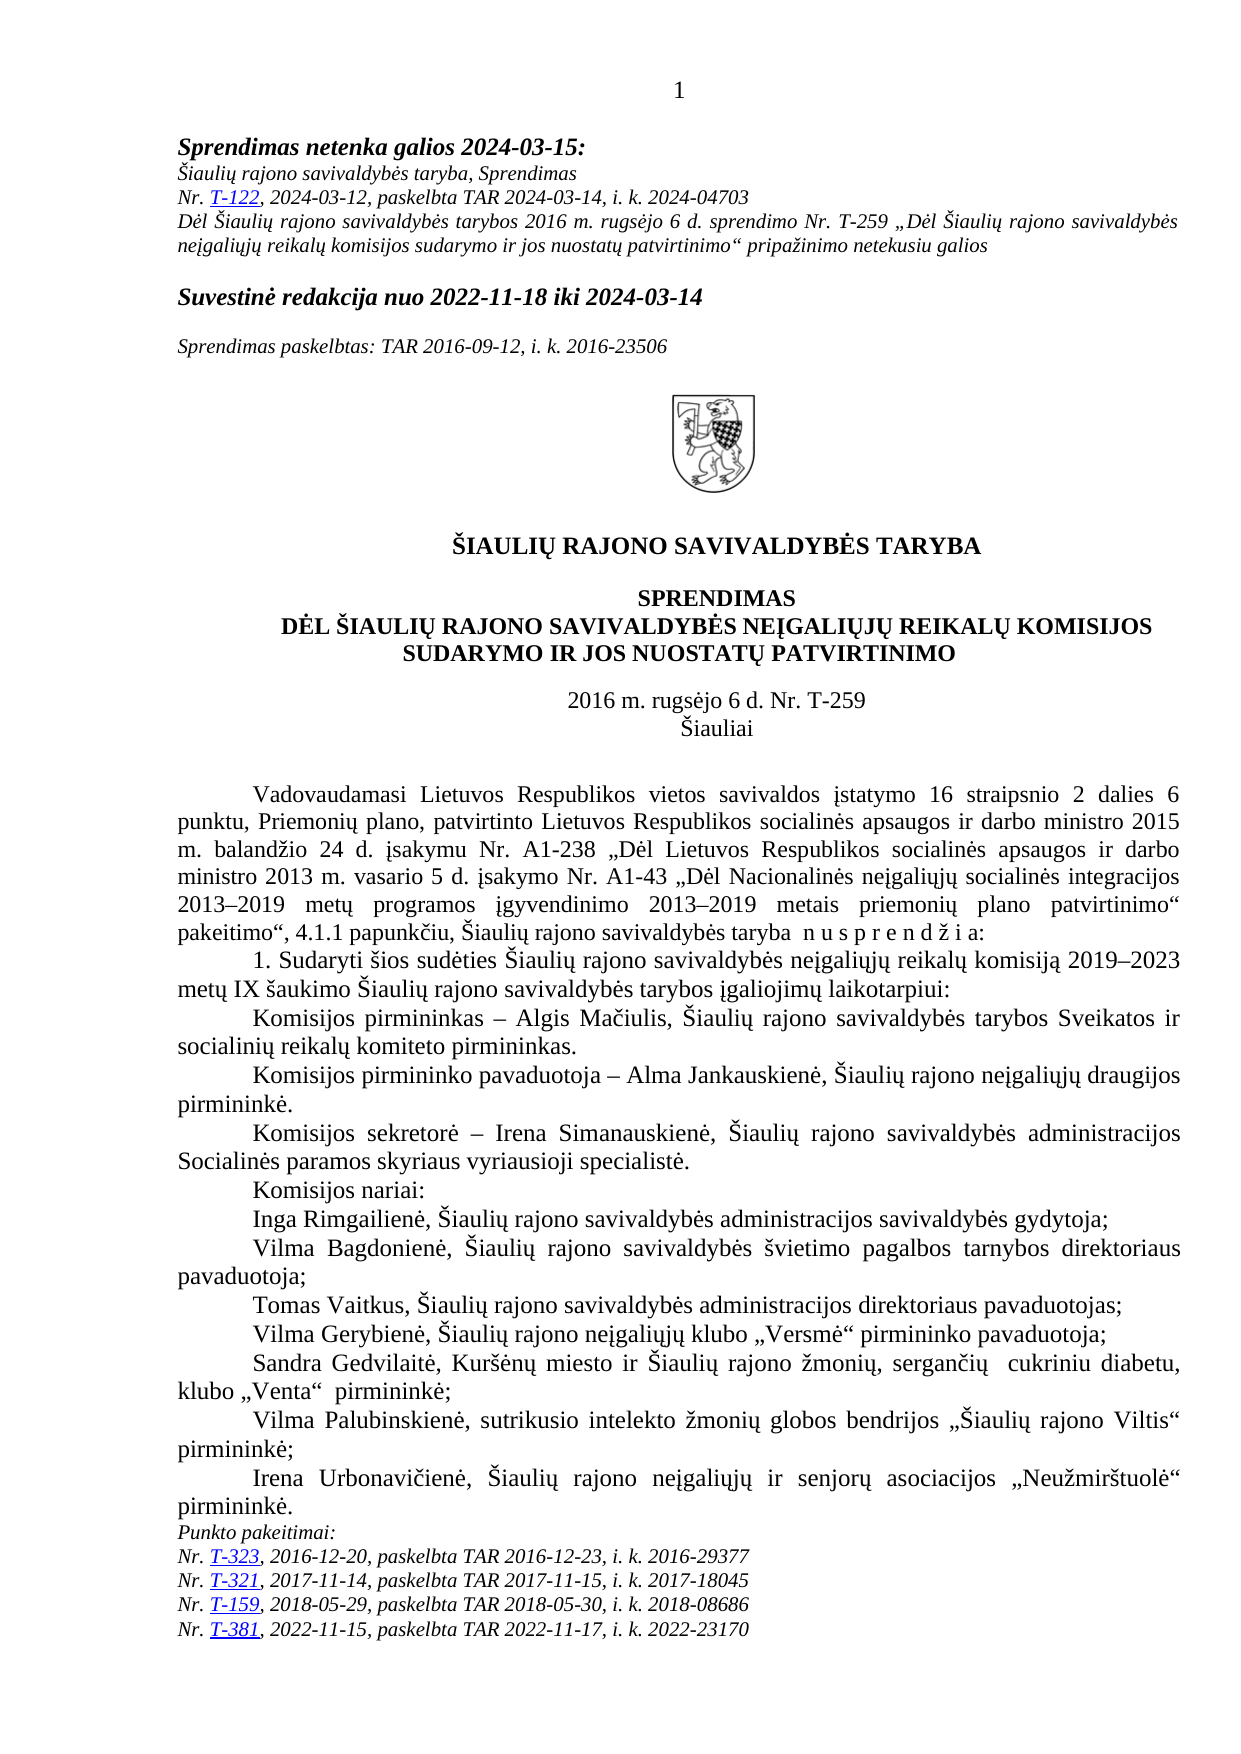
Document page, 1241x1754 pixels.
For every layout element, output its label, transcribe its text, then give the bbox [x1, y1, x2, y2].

text Suvestinė redakcija nuo 2022-11-18 iki 2024-03-14 [177, 282, 1181, 310]
text Komisijos sekretorė – Irena Simanauskienė, Šiaulių rajono savivaldybės administracijos Socialinės paramos skyriaus vyriausioji specialistė. [177, 1118, 1181, 1175]
text Sprendimas paskelbtas: TAR 2016-09-12, i. k. 2016-23506 [177, 334, 1181, 358]
text Vadovaudamasi Lietuvos Respublikos vietos savivaldos įstatymo 16 straipsnio 2 dalies 6 punktu, Priemonių plano, patvirtinto Lietuvos Respublikos socialinės apsaugos ir darbo ministro 2015 m. balandžio 24 d. įsakymu Nr. A1-238 „Dėl Lietuvos Respublikos socialinės apsaugos ir darbo ministro 2013 m. vasario 5 d. įsakymo Nr. A1-43 „Dėl Nacionalinės neįgaliųjų socialinės integracijos 2013–2019 metų programos įgyvendinimo 2013–2019 metais priemonių plano patvirtinimo“ pakeitimo“, 4.1.1 papunkčiu, Šiaulių rajono savivaldybės taryba n u s p r e n d ž i a: [177, 779, 1181, 945]
text Dėl Šiaulių rajono savivaldybės tarybos 2016 m. rugsėjo 6 d. sprendimo Nr. T-259 „Dėl Šiaulių rajono savivaldybės neįgaliųjų reikalų komisijos sudarymo ir jos nuostatų patvirtinimo“ pripažinimo netekusiu galios [177, 209, 1181, 257]
text Nr. T-323, 2016-12-20, paskelbta TAR 2016-12-23, i. k. 2016-29377 [177, 1544, 1181, 1568]
text DĖL ŠIAULIŲ RAJONO SAVIVALDYBĖS NEĮGALIŲJŲ REIKALŲ KOMISIJOS SUDARYMO IR JOS NUOSTATŲ PATVIRTINIMO [177, 612, 1181, 667]
text Komisijos pirmininkas – Algis Mačiulis, Šiaulių rajono savivaldybės tarybos Sveikatos ir socialinių reikalų komiteto pirmininkas. [177, 1003, 1181, 1060]
text 1. Sudaryti šios sudėties Šiaulių rajono savivaldybės neįgaliųjų reikalų komisiją 2019–2023 metų IX šaukimo Šiaulių rajono savivaldybės tarybos įgaliojimų laikotarpiui: [177, 945, 1181, 1003]
text Šiauliai [177, 714, 1181, 741]
text SPRENDIMAS [177, 584, 1181, 612]
text ŠIAULIŲ RAJONO SAVIVALDYBĖS TARYBA [177, 531, 1181, 560]
text Vilma Gerybienė, Šiaulių rajono neįgaliųjų klubo „Versmė“ pirmininko pavaduotoja; [177, 1319, 1181, 1348]
text Inga Rimgailienė, Šiaulių rajono savivaldybės administracijos savivaldybės gydytoja; [177, 1204, 1181, 1233]
text Punkto pakeitimai: [177, 1520, 1181, 1544]
text Tomas Vaitkus, Šiaulių rajono savivaldybės administracijos direktoriaus pavaduotojas; [177, 1290, 1181, 1319]
text Nr. T-381, 2022-11-15, paskelbta TAR 2022-11-17, i. k. 2022-23170 [177, 1616, 1181, 1641]
text Šiaulių rajono savivaldybės taryba, Sprendimas [177, 161, 1181, 185]
text Sprendimas netenka galios 2024-03-15: [177, 132, 1181, 161]
text Komisijos nariai: [177, 1175, 1181, 1204]
text Vilma Bagdonienė, Šiaulių rajono savivaldybės švietimo pagalbos tarnybos direktoriaus pavaduotoja; [177, 1233, 1181, 1290]
text 2016 m. rugsėjo 6 d. Nr. T-259 [177, 686, 1181, 714]
text Irena Urbonavičienė, Šiaulių rajono neįgaliųjų ir senjorų asociacijos „Neužmirštuolė“ pirmininkė. [177, 1463, 1181, 1520]
text Nr. T-159, 2018-05-29, paskelbta TAR 2018-05-30, i. k. 2018-08686 [177, 1592, 1181, 1616]
text Komisijos pirmininko pavaduotoja – Alma Jankauskienė, Šiaulių rajono neįgaliųjų draugijos pirmininkė. [177, 1060, 1181, 1118]
text Vilma Palubinskienė, sutrikusio intelekto žmonių globos bendrijos „Šiaulių rajono Viltis“ pirmininkė; [177, 1405, 1181, 1463]
text Nr. T-122, 2024-03-12, paskelbta TAR 2024-03-14, i. k. 2024-04703 [177, 185, 1181, 209]
text Sandra Gedvilaitė, Kuršėnų miesto ir Šiaulių rajono žmonių, sergančių cukriniu diabetu, klubo „Venta“ pirmininkė; [177, 1348, 1181, 1405]
text Nr. T-321, 2017-11-14, paskelbta TAR 2017-11-15, i. k. 2017-18045 [177, 1568, 1181, 1592]
